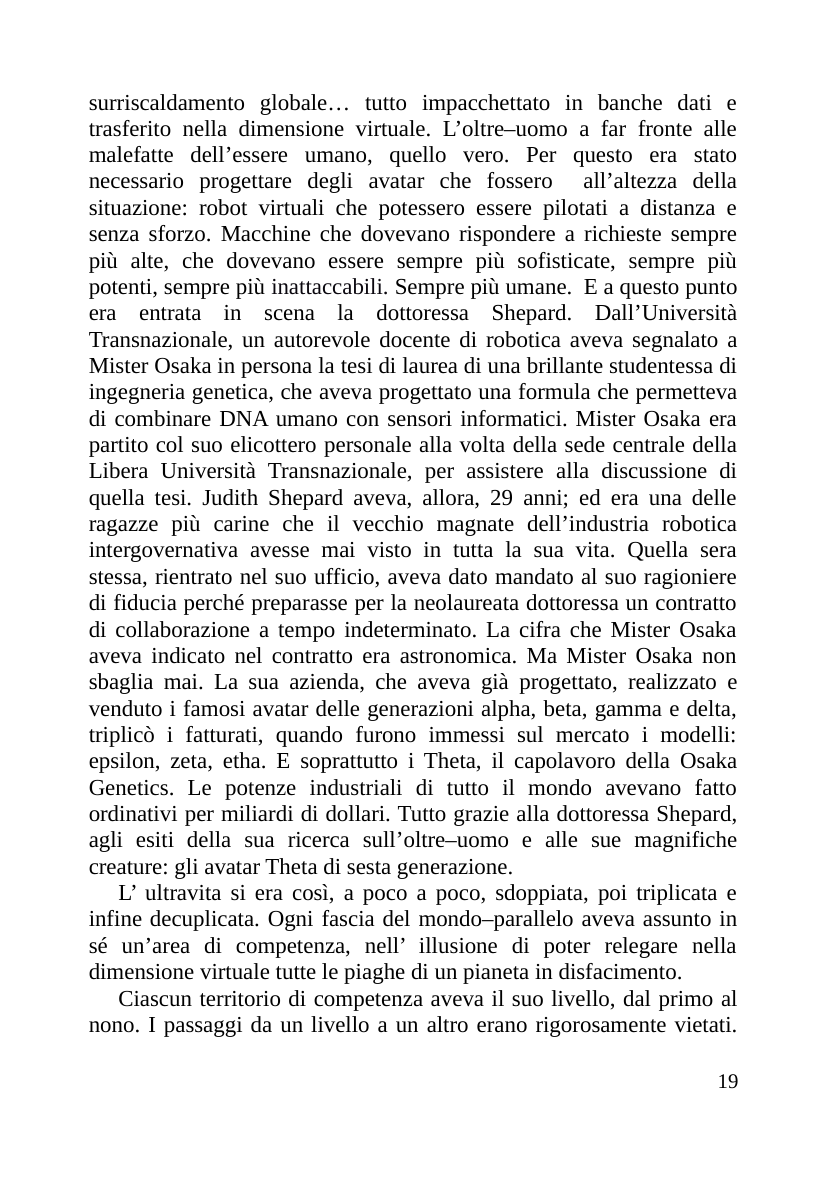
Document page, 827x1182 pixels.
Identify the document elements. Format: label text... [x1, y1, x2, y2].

text surriscaldamento globale… tutto impacchettato in banche dati e trasferito nella dimensione virtuale. L’oltre–uomo a far fronte alle malefatte dell’essere umano, quello vero. Per questo era stato necessario progettare degli avatar che fossero all’altezza della situazione: robot virtuali che potessero essere pilotati a distanza e senza sforzo. Macchine che dovevano rispondere a richieste sempre più alte, che dovevano essere sempre più sofisticate, sempre più potenti, sempre più inattaccabili. Sempre più umane. E a questo punto era entrata in scena la dottoressa Shepard. Dall’Università Transnazionale, un autorevole docente di robotica aveva segnalato a Mister Osaka in persona la tesi di laurea di una brillante studentessa di ingegneria genetica, che aveva progettato una formula che permetteva di combinare DNA umano con sensori informatici. Mister Osaka era partito col suo elicottero personale alla volta della sede centrale della Libera Università Transnazionale, per assistere alla discussione di quella tesi. Judith Shepard aveva, allora, 29 anni; ed era una delle ragazze più carine che il vecchio magnate dell’industria robotica intergovernativa avesse mai visto in tutta la sua vita. Quella sera stessa, rientrato nel suo ufficio, aveva dato mandato al suo ragioniere di fiducia perché preparasse per la neolaureata dottoressa un contratto di collaborazione a tempo indeterminato. La cifra che Mister Osaka aveva indicato nel contratto era astronomica. Ma Mister Osaka non sbaglia mai. La sua azienda, che aveva già progettato, realizzato e venduto i famosi avatar delle generazioni alpha, beta, gamma e delta, triplicò i fatturati, quando furono immessi sul mercato i modelli: epsilon, zeta, etha. E soprattutto i Theta, il capolavoro della Osaka Genetics. Le potenze industriali di tutto il mondo avevano fatto ordinativi per miliardi di dollari. Tutto grazie alla dottoressa Shepard, agli esiti della sua ricerca sull’oltre–uomo e alle sue magnifiche creature: gli avatar Theta di sesta generazione. [88, 88, 738, 879]
text L’ ultravita si era così, a poco a poco, sdoppiata, poi triplicata e infine decuplicata. Ogni fascia del mondo–parallelo aveva assunto in sé un’area di competenza, nell’ illusione di poter relegare nella dimensione virtuale tutte le piaghe di un pianeta in disfacimento. [88, 879, 738, 984]
text Ciascun territorio di competenza aveva il suo livello, dal primo al nono. I passaggi da un livello a un altro erano rigorosamente vietati. [88, 984, 738, 1037]
